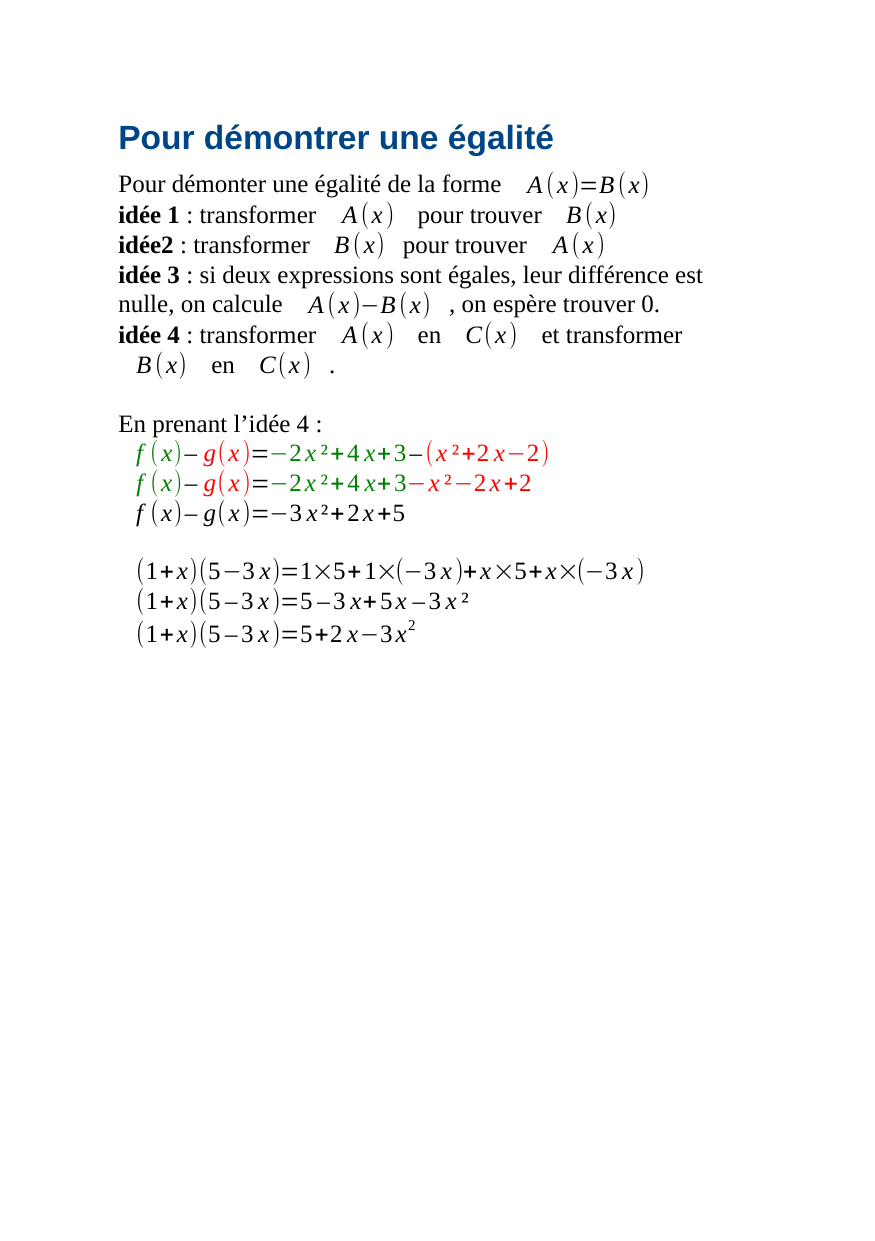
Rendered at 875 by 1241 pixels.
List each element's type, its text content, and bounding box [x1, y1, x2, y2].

text idée 1 : transformer pour trouver [118, 200, 756, 230]
text idée2 : transformer pour trouver [118, 230, 756, 261]
text Pour démonter une égalité de la forme [118, 169, 756, 200]
text idée 4 : transformer en et transformer en . [118, 320, 756, 381]
subtitle Pour démontrer une égalité [118, 118, 756, 157]
text idée 3 : si deux expressions sont égales, leur différence est nulle, on calcule , on espère trouver 0. [118, 261, 756, 320]
text En prenant l’idée 4 : [118, 409, 756, 438]
